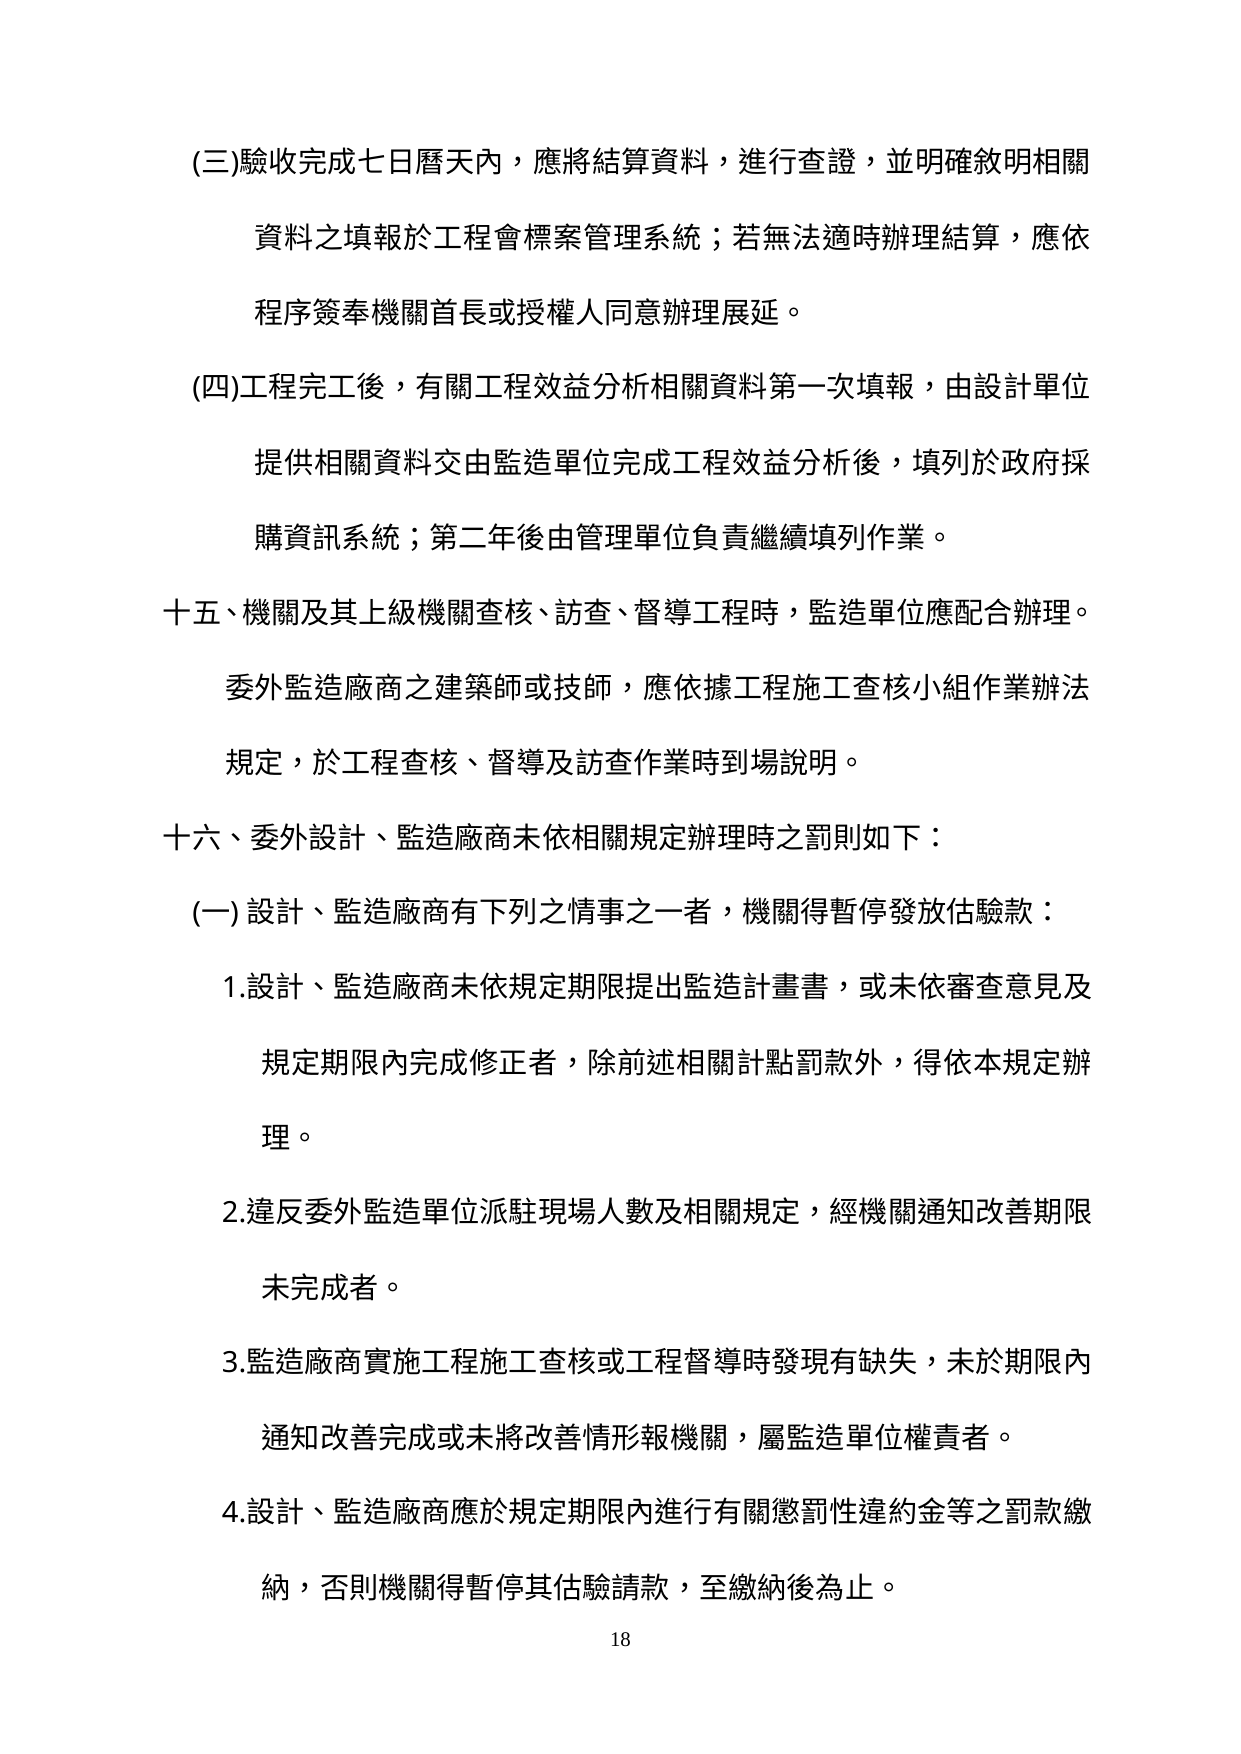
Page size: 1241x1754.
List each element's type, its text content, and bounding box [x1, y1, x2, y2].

text 2.違反委外監造單位派駐現場人數及相關規定，經機關通知改善期限未完成者。 [222, 1173, 1092, 1323]
text 4.設計、監造廠商應於規定期限內進行有關懲罰性違約金等之罰款繳納，否則機關得暫停其估驗請款，至繳納後為止。 [222, 1473, 1092, 1623]
text 1.設計、監造廠商未依規定期限提出監造計畫書，或未依審查意見及規定期限內完成修正者，除前述相關計點罰款外，得依本規定辦理。 [222, 948, 1092, 1173]
text 十六、委外設計、監造廠商未依相關規定辦理時之罰則如下： [163, 798, 1092, 873]
text (一) 設計、監造廠商有下列之情事之一者，機關得暫停發放估驗款： [192, 873, 1092, 948]
text 十五、機關及其上級機關查核、訪查、督導工程時，監造單位應配合辦理。委外監造廠商之建築師或技師，應依據工程施工查核小組作業辦法規定，於工程查核、督導及訪查作業時到場說明。 [163, 573, 1092, 798]
text (三)驗收完成七日曆天內，應將結算資料，進行查證，並明確敘明相關資料之填報於工程會標案管理系統；若無法適時辦理結算，應依程序簽奉機關首長或授權人同意辦理展延。 [192, 123, 1092, 348]
text 3.監造廠商實施工程施工查核或工程督導時發現有缺失，未於期限內通知改善完成或未將改善情形報機關，屬監造單位權責者。 [222, 1323, 1092, 1473]
text (四)工程完工後，有關工程效益分析相關資料第一次填報，由設計單位提供相關資料交由監造單位完成工程效益分析後，填列於政府採購資訊系統；第二年後由管理單位負責繼續填列作業。 [192, 348, 1092, 573]
